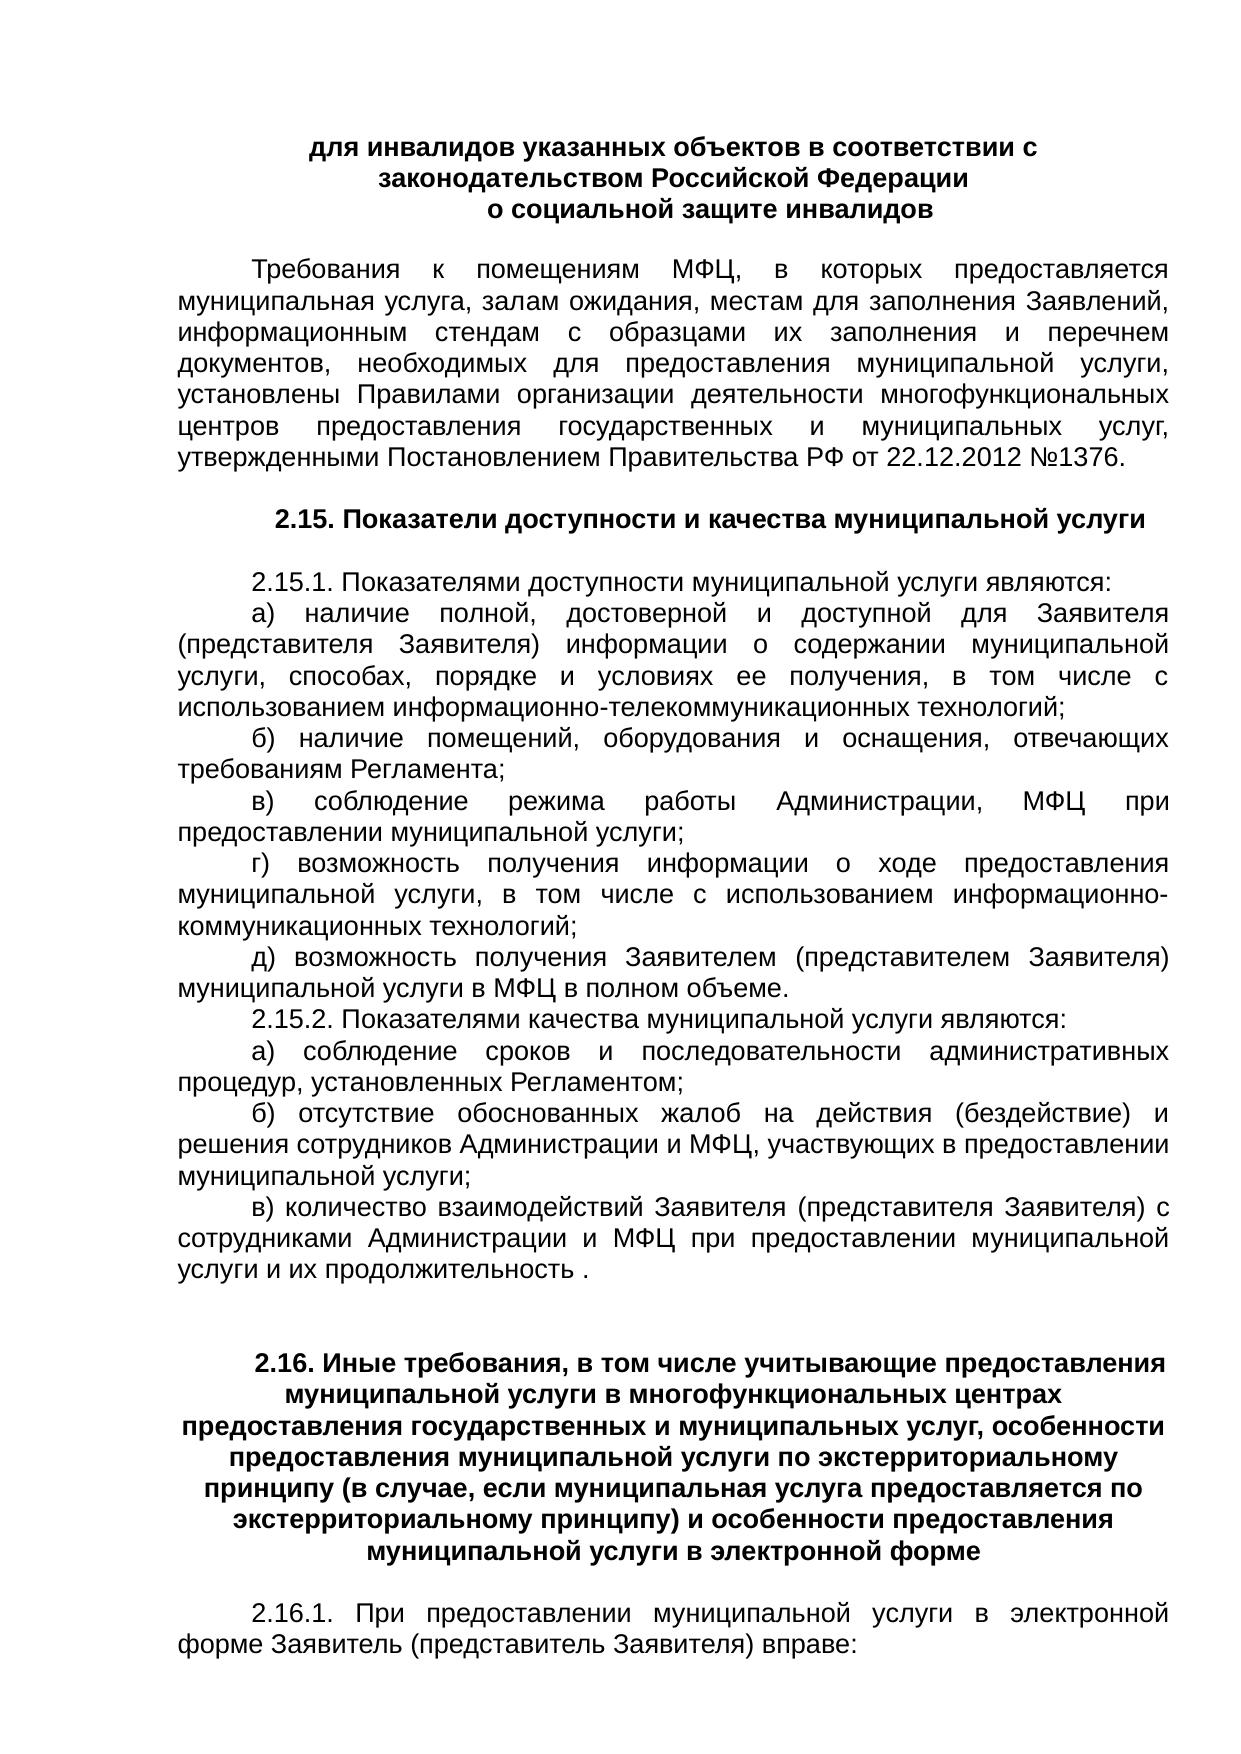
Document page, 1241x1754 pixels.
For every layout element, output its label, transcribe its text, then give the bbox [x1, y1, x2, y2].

text 2.15.2. Показателями качества муниципальной услуги являются: [177, 1003, 1170, 1034]
text 2.15.1. Показателями доступности муниципальной услуги являются: [177, 566, 1170, 597]
text 2.16.1. При предоставлении муниципальной услуги в электронной форме Заявитель (представитель Заявителя) вправе: [177, 1597, 1170, 1659]
text 2.15. Показатели доступности и качества муниципальной услуги [177, 503, 1170, 534]
text в) количество взаимодействий Заявителя (представителя Заявителя) с сотрудниками Администрации и МФЦ при предоставлении муниципальной услуги и их продолжительность . [177, 1191, 1170, 1284]
text для инвалидов указанных объектов в соответствии с законодательством Российской Федерации [177, 131, 1170, 193]
text в) соблюдение режима работы Администрации, МФЦ при предоставлении муниципальной услуги; [177, 784, 1170, 847]
text Требования к помещениям МФЦ, в которых предоставляется муниципальная услуга, залам ожидания, местам для заполнения Заявлений, информационным стендам с образцами их заполнения и перечнем документов, необходимых для предоставления муниципальной услуги, установлены Правилами организации деятельности многофункциональных центров предоставления государственных и муниципальных услуг, утвержденными Постановлением Правительства РФ от 22.12.2012 №1376. [177, 253, 1170, 472]
text г) возможность получения информации о ходе предоставления муниципальной услуги, в том числе с использованием информационно-коммуникационных технологий; [177, 847, 1170, 941]
text а) наличие полной, достоверной и доступной для Заявителя (представителя Заявителя) информации о содержании муниципальной услуги, способах, порядке и условиях ее получения, в том числе с использованием информационно-телекоммуникационных технологий; [177, 597, 1170, 722]
text д) возможность получения Заявителем (представителем Заявителя) муниципальной услуги в МФЦ в полном объеме. [177, 941, 1170, 1003]
text а) соблюдение сроков и последовательности административных процедур, установленных Регламентом; [177, 1034, 1170, 1097]
text б) наличие помещений, оборудования и оснащения, отвечающих требованиям Регламента; [177, 722, 1170, 784]
text б) отсутствие обоснованных жалоб на действия (бездействие) и решения сотрудников Администрации и МФЦ, участвующих в предоставлении муниципальной услуги; [177, 1097, 1170, 1191]
text 2.16. Иные требования, в том числе учитывающие предоставления муниципальной услуги в многофункциональных центрах предоставления государственных и муниципальных услуг, особенности предоставления муниципальной услуги по экстерриториальному принципу (в случае, если муниципальная услуга предоставляется по экстерриториальному принципу) и особенности предоставления муниципальной услуги в электронной форме [177, 1347, 1170, 1566]
text о социальной защите инвалидов [177, 193, 1170, 224]
